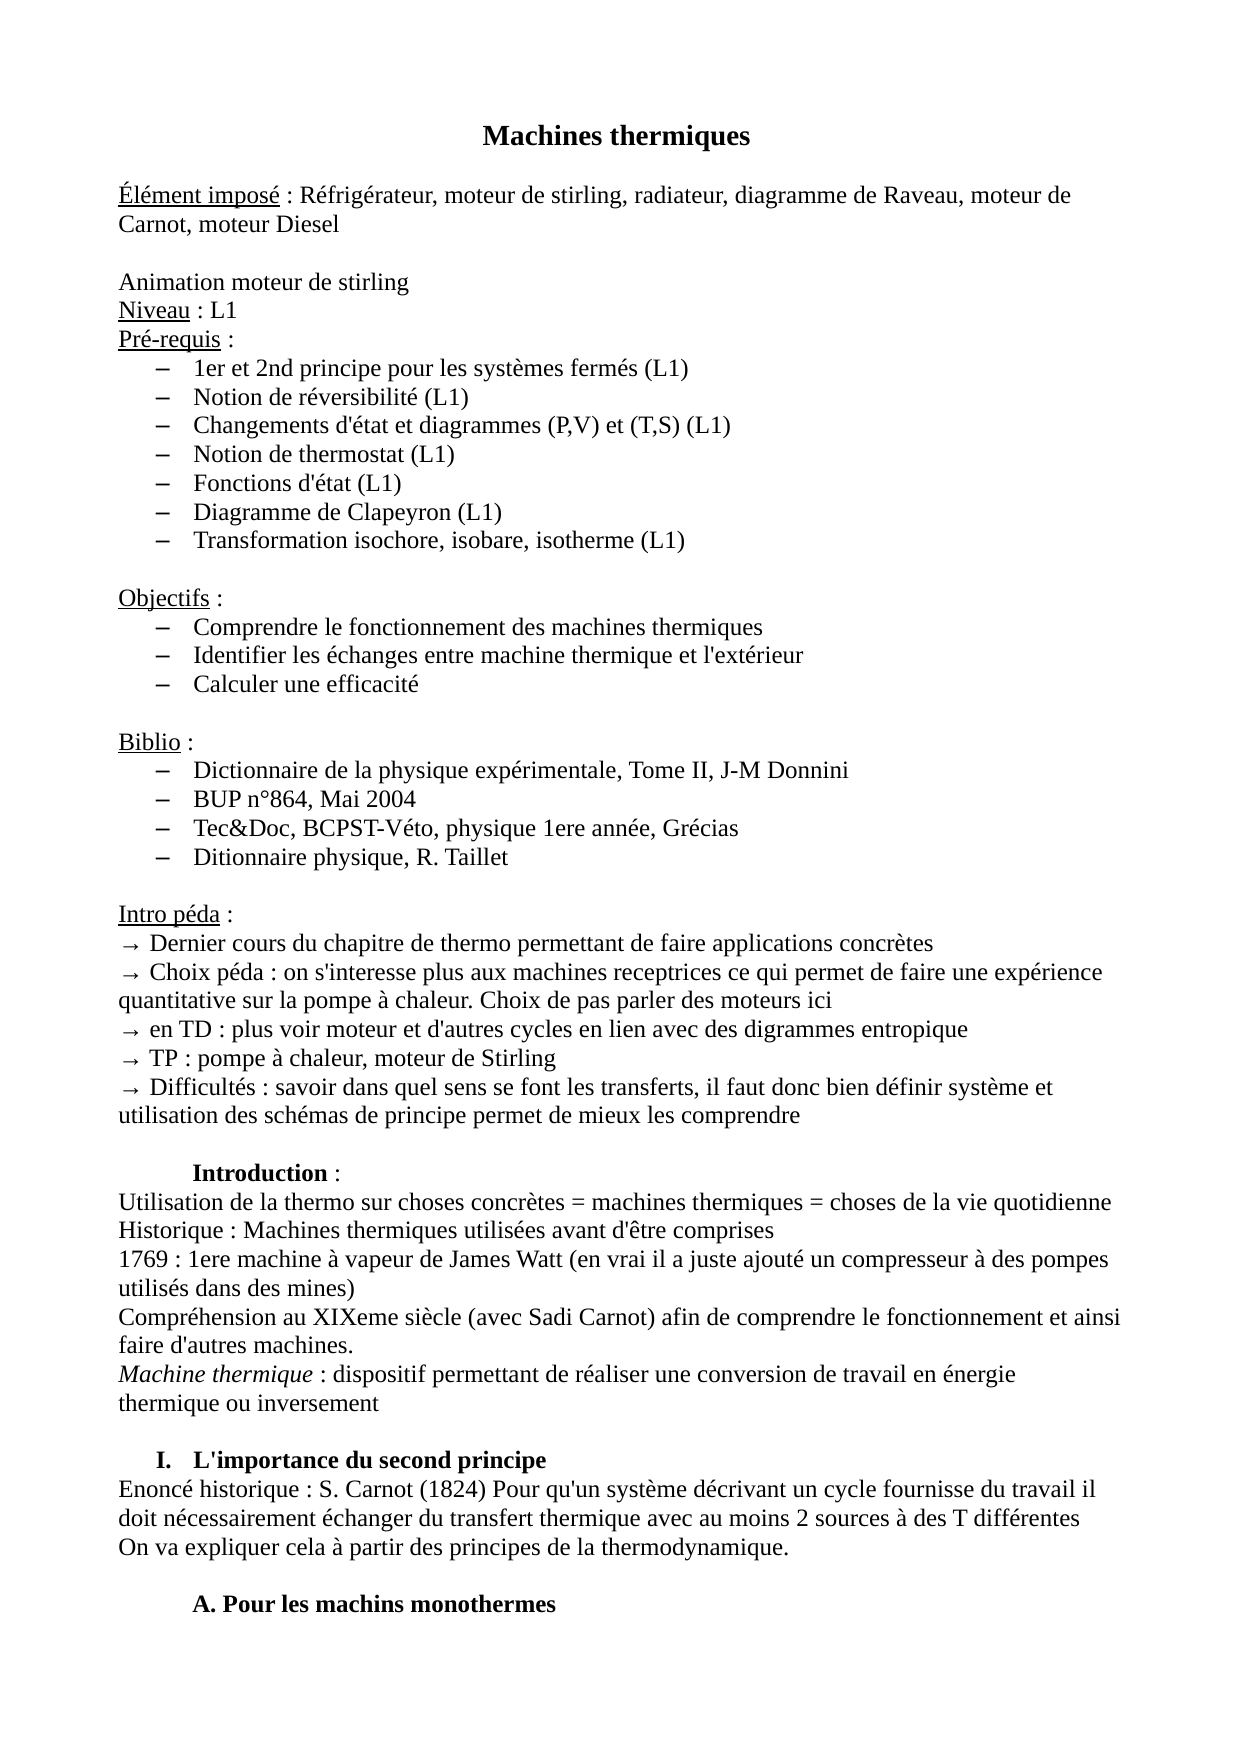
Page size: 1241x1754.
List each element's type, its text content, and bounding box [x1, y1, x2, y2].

list Fonctions d'état (L1) [156, 468, 1122, 497]
text Intro péda : [118, 899, 1122, 928]
text 1769 : 1ere machine à vapeur de James Watt (en vrai il a juste ajouté un compresseur à des pompes utilisés dans des mines) [118, 1244, 1122, 1302]
text Animation moteur de stirling [118, 267, 1122, 295]
text Élément imposé : Réfrigérateur, moteur de stirling, radiateur, diagramme de Raveau, moteur de Carnot, moteur Diesel [118, 180, 1122, 238]
text On va expliquer cela à partir des principes de la thermodynamique. [118, 1532, 1122, 1560]
text → Difficultés : savoir dans quel sens se font les transferts, il faut donc bien définir système et utilisation des schémas de principe permet de mieux les comprendre [118, 1072, 1122, 1129]
text → Choix péda : on s'interesse plus aux machines receptrices ce qui permet de faire une expérience quantitative sur la pompe à chaleur. Choix de pas parler des moteurs ici [118, 957, 1122, 1014]
text Utilisation de la thermo sur choses concrètes = machines thermiques = choses de la vie quotidienne Historique : Machines thermiques utilisées avant d'être comprises [118, 1187, 1122, 1244]
list Diagramme de Clapeyron (L1) [156, 497, 1122, 525]
list Comprendre le fonctionnement des machines thermiques [156, 612, 1122, 640]
text Introduction : [118, 1158, 1122, 1187]
list Calculer une efficacité [156, 669, 1122, 698]
text → en TD : plus voir moteur et d'autres cycles en lien avec des digrammes entropique [118, 1014, 1122, 1043]
text Machines thermiques [118, 118, 1122, 152]
list Identifier les échanges entre machine thermique et l'extérieur [156, 640, 1122, 669]
list BUP n°864, Mai 2004 [156, 784, 1122, 813]
text → Dernier cours du chapitre de thermo permettant de faire applications concrètes [118, 928, 1122, 957]
list 1er et 2nd principe pour les systèmes fermés (L1) [156, 353, 1122, 382]
text Niveau : L1 [118, 295, 1122, 324]
text Compréhension au XIXeme siècle (avec Sadi Carnot) afin de comprendre le fonctionnement et ainsi faire d'autres machines. [118, 1302, 1122, 1359]
list Tec&Doc, BCPST-Véto, physique 1ere année, Grécias [156, 813, 1122, 842]
text Pré-requis : [118, 324, 1122, 353]
list Changements d'état et diagrammes (P,V) et (T,S) (L1) [156, 410, 1122, 439]
list Notion de thermostat (L1) [156, 439, 1122, 468]
list Transformation isochore, isobare, isotherme (L1) [156, 525, 1122, 554]
list L'importance du second principe [156, 1445, 1122, 1474]
list Ditionnaire physique, R. Taillet [156, 842, 1122, 870]
text Objectifs : [118, 583, 1122, 612]
text → TP : pompe à chaleur, moteur de Stirling [118, 1043, 1122, 1072]
text Enoncé historique : S. Carnot (1824) Pour qu'un système décrivant un cycle fournisse du travail il doit nécessairement échanger du transfert thermique avec au moins 2 sources à des T différentes [118, 1474, 1122, 1532]
text A. Pour les machins monothermes [118, 1589, 1122, 1618]
text Biblio : [118, 727, 1122, 755]
list Notion de réversibilité (L1) [156, 382, 1122, 410]
list Dictionnaire de la physique expérimentale, Tome II, J-M Donnini [156, 755, 1122, 784]
text Machine thermique : dispositif permettant de réaliser une conversion de travail en énergie thermique ou inversement [118, 1359, 1122, 1417]
